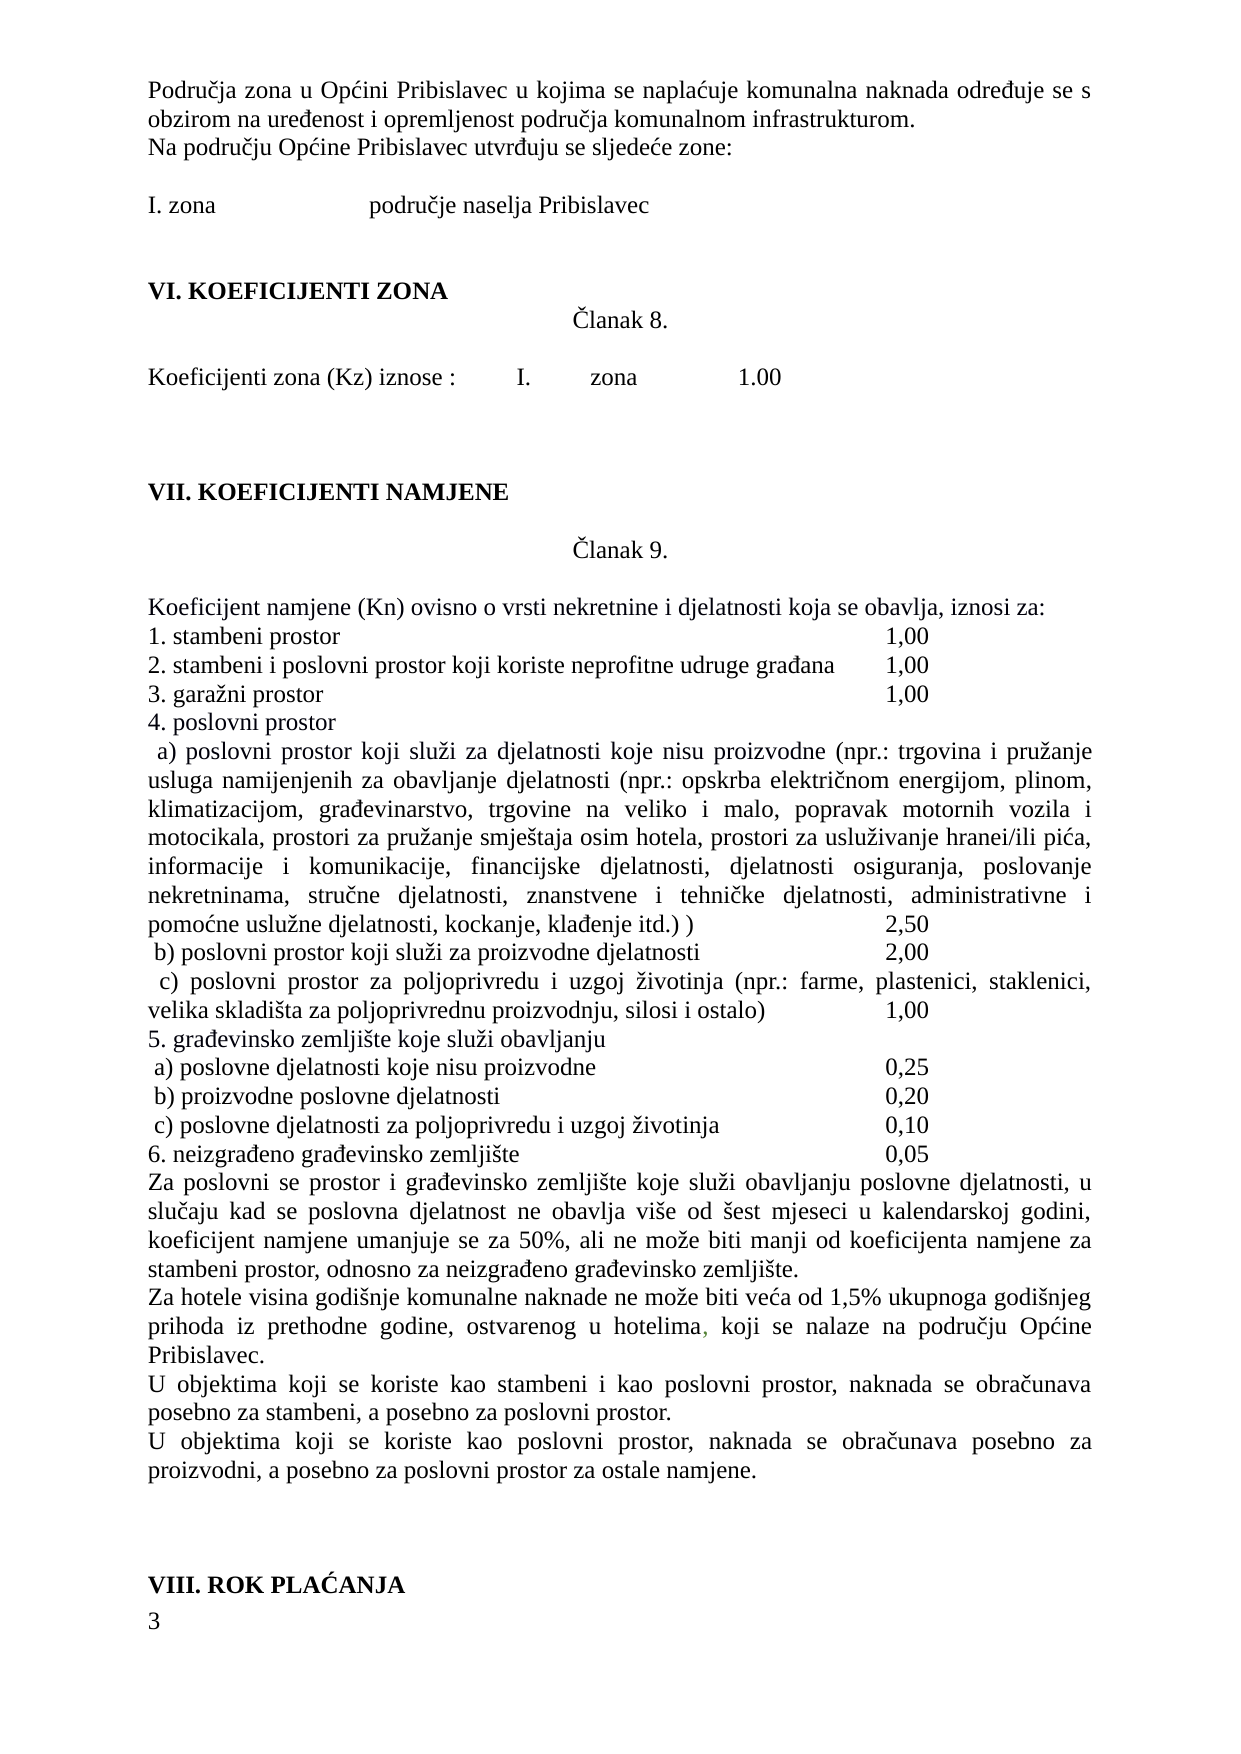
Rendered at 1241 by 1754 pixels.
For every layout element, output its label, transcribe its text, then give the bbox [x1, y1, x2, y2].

text a) poslovne djelatnosti koje nisu proizvodne 0,25 [148, 1052, 1093, 1081]
text 1. stambeni prostor 1,00 [148, 621, 1093, 650]
text I. zona područje naselja Pribislavec [148, 190, 1093, 219]
text 6. neizgrađeno građevinsko zemljište 0,05 [148, 1139, 1093, 1167]
text VI. KOEFICIJENTI ZONA [148, 276, 1093, 305]
text Za hotele visina godišnje komunalne naknade ne može biti veća od 1,5% ukupnoga godišnjeg prihoda iz prethodne godine, ostvarenog u hotelima, koji se nalaze na području Općine Pribislavec. [148, 1282, 1093, 1369]
text Na području Općine Pribislavec utvrđuju se sljedeće zone: [148, 132, 1093, 161]
text a) poslovni prostor koji služi za djelatnosti koje nisu proizvodne (npr.: trgovina i pružanje usluga namijenjenih za obavljanje djelatnosti (npr.: opskrba električnom energijom, plinom, klimatizacijom, građevinarstvo, trgovine na veliko i malo, popravak motornih vozila i motocikala, prostori za pružanje smještaja osim hotela, prostori za usluživanje hranei/ili pića, informacije i komunikacije, financijske djelatnosti, djelatnosti osiguranja, poslovanje nekretninama, stručne djelatnosti, znanstvene i tehničke djelatnosti, administrativne i pomoćne uslužne djelatnosti, kockanje, klađenje itd.) ) 2,50 [148, 736, 1093, 937]
text 2. stambeni i poslovni prostor koji koriste neprofitne udruge građana 1,00 [148, 650, 1093, 679]
text Članak 9. [148, 535, 1093, 564]
text c) poslovni prostor za poljoprivredu i uzgoj životinja (npr.: farme, plastenici, staklenici, velika skladišta za poljoprivrednu proizvodnju, silosi i ostalo) 1,00 [148, 966, 1093, 1024]
text Za poslovni se prostor i građevinsko zemljište koje služi obavljanju poslovne djelatnosti, u slučaju kad se poslovna djelatnost ne obavlja više od šest mjeseci u kalendarskoj godini, koeficijent namjene umanjuje se za 50%, ali ne može biti manji od koeficijenta namjene za stambeni prostor, odnosno za neizgrađeno građevinsko zemljište. [148, 1167, 1093, 1282]
text Koeficijenti zona (Kz) iznose : I. zona 1.00 [148, 362, 1093, 391]
text 4. poslovni prostor [148, 707, 1093, 736]
text c) poslovne djelatnosti za poljoprivredu i uzgoj životinja 0,10 [148, 1110, 1093, 1139]
text b) poslovni prostor koji služi za proizvodne djelatnosti 2,00 [148, 937, 1093, 966]
text Koeficijent namjene (Kn) ovisno o vrsti nekretnine i djelatnosti koja se obavlja, iznosi za: [148, 592, 1093, 621]
text VIII. ROK PLAĆANJA [148, 1570, 1093, 1599]
text b) proizvodne poslovne djelatnosti 0,20 [148, 1081, 1093, 1110]
text VII. KOEFICIJENTI NAMJENE [148, 477, 1093, 506]
text Područja zona u Općini Pribislavec u kojima se naplaćuje komunalna naknada određuje se s obzirom na uređenost i opremljenost područja komunalnom infrastrukturom. [148, 75, 1093, 132]
text Članak 8. [148, 305, 1093, 334]
text U objektima koji se koriste kao stambeni i kao poslovni prostor, naknada se obračunava posebno za stambeni, a posebno za poslovni prostor. [148, 1369, 1093, 1426]
text U objektima koji se koriste kao poslovni prostor, naknada se obračunava posebno za proizvodni, a posebno za poslovni prostor za ostale namjene. [148, 1426, 1093, 1484]
text 5. građevinsko zemljište koje služi obavljanju [148, 1024, 1093, 1052]
text 3. garažni prostor 1,00 [148, 679, 1093, 707]
